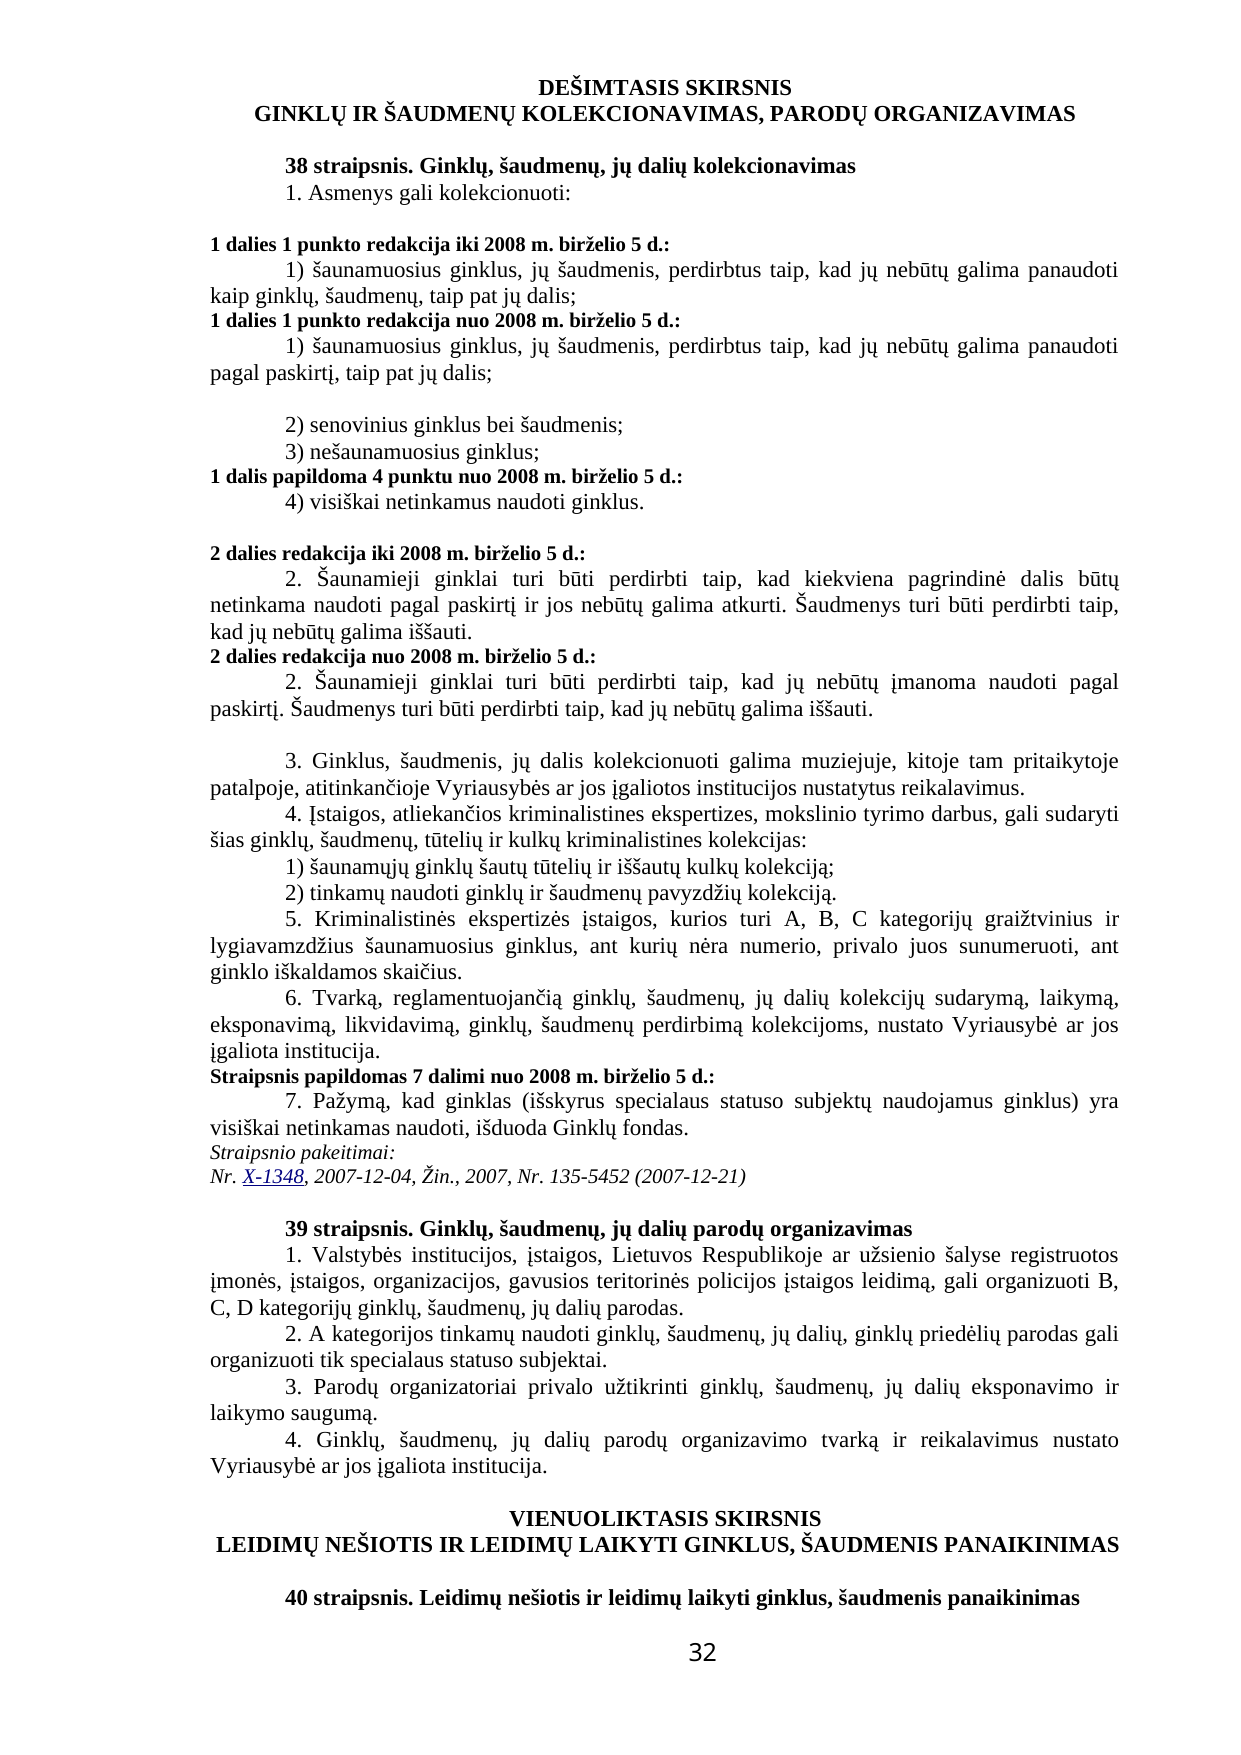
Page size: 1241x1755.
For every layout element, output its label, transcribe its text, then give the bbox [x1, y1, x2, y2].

text 2. Šaunamieji ginklai turi būti perdirbti taip, kad jų nebūtų įmanoma naudoti pagal paskirtį. Šaudmenys turi būti perdirbti taip, kad jų nebūtų galima iššauti. [210, 668, 1120, 721]
text 3. Parodų organizatoriai privalo užtikrinti ginklų, šaudmenų, jų dalių eksponavimo ir laikymo saugumą. [210, 1373, 1120, 1426]
text 4. Ginklų, šaudmenų, jų dalių parodų organizavimo tvarką ir reikalavimus nustato Vyriausybė ar jos įgaliota institucija. [210, 1426, 1120, 1478]
text 1 dalies 1 punkto redakcija nuo 2008 m. birželio 5 d.: [210, 308, 1120, 332]
text 1. Valstybės institucijos, įstaigos, Lietuvos Respublikoje ar užsienio šalyse registruotos įmonės, įstaigos, organizacijos, gavusios teritorinės policijos įstaigos leidimą, gali organizuoti B, C, D kategorijų ginklų, šaudmenų, jų dalių parodas. [210, 1241, 1120, 1320]
text 38 straipsnis. Ginklų, šaudmenų, jų dalių kolekcionavimas [210, 153, 1120, 179]
text 1 dalis papildoma 4 punktu nuo 2008 m. birželio 5 d.: [210, 464, 1120, 488]
text Nr. X-1348, 2007-12-04, Žin., 2007, Nr. 135-5452 (2007-12-21) [210, 1164, 1120, 1188]
text 1) šaunamuosius ginklus, jų šaudmenis, perdirbtus taip, kad jų nebūtų galima panaudoti pagal paskirtį, taip pat jų dalis; [210, 332, 1120, 385]
text 2. Šaunamieji ginklai turi būti perdirbti taip, kad kiekviena pagrindinė dalis būtų netinkama naudoti pagal paskirtį ir jos nebūtų galima atkurti. Šaudmenys turi būti perdirbti taip, kad jų nebūtų galima iššauti. [210, 565, 1120, 644]
text 1) šaunamuosius ginklus, jų šaudmenis, perdirbtus taip, kad jų nebūtų galima panaudoti kaip ginklų, šaudmenų, taip pat jų dalis; [210, 256, 1120, 308]
text 3) nešaunamuosius ginklus; [210, 438, 1120, 464]
text 39 straipsnis. Ginklų, šaudmenų, jų dalių parodų organizavimas [210, 1215, 1120, 1241]
text 2 dalies redakcija iki 2008 m. birželio 5 d.: [210, 541, 1120, 565]
text 2) tinkamų naudoti ginklų ir šaudmenų pavyzdžių kolekciją. [210, 879, 1120, 905]
text 3. Ginklus, šaudmenis, jų dalis kolekcionuoti galima muziejuje, kitoje tam pritaikytoje patalpoje, atitinkančioje Vyriausybės ar jos įgaliotos institucijos nustatytus reikalavimus. [210, 747, 1120, 800]
text Straipsnis papildomas 7 dalimi nuo 2008 m. birželio 5 d.: [210, 1063, 1120, 1088]
text 1 dalies 1 punkto redakcija iki 2008 m. birželio 5 d.: [210, 232, 1120, 256]
text 1) šaunamųjų ginklų šautų tūtelių ir iššautų kulkų kolekciją; [210, 853, 1120, 879]
text leidimų nešiotis ir leidimų laikyti GINKLus, ŠAUDMENis panaikinimas [210, 1531, 1120, 1557]
text 40 straipsnis. Leidimų nešiotis ir leidimų laikyti ginklus, šaudmenis panaikinimas [285, 1584, 1120, 1610]
subtitle DEŠIMTASIS SKIRSNIS [210, 73, 1120, 100]
text 2. A kategorijos tinkamų naudoti ginklų, šaudmenų, jų dalių, ginklų priedėlių parodas gali organizuoti tik specialaus statuso subjektai. [210, 1320, 1120, 1373]
text 4) visiškai netinkamus naudoti ginklus. [210, 488, 1120, 515]
text Straipsnio pakeitimai: [210, 1140, 1120, 1164]
text 2) senovinius ginklus bei šaudmenis; [210, 412, 1120, 438]
subtitle VIENUOLIKTASIS SKIRSNIS [210, 1505, 1120, 1531]
text 7. Pažymą, kad ginklas (išskyrus specialaus statuso subjektų naudojamus ginklus) yra visiškai netinkamas naudoti, išduoda Ginklų fondas. [210, 1088, 1120, 1140]
text 4. Įstaigos, atliekančios kriminalistines ekspertizes, mokslinio tyrimo darbus, gali sudaryti šias ginklų, šaudmenų, tūtelių ir kulkų kriminalistines kolekcijas: [210, 800, 1120, 853]
text 2 dalies redakcija nuo 2008 m. birželio 5 d.: [210, 644, 1120, 668]
text 1. Asmenys gali kolekcionuoti: [210, 179, 1120, 205]
subtitle GINKLŲ IR ŠAUDMENų kolekcionavimas, Parodų organizavimas [210, 100, 1120, 126]
text 5. Kriminalistinės ekspertizės įstaigos, kurios turi A, B, C kategorijų graižtvinius ir lygiavamzdžius šaunamuosius ginklus, ant kurių nėra numerio, privalo juos sunumeruoti, ant ginklo iškaldamos skaičius. [210, 905, 1120, 984]
text 6. Tvarką, reglamentuojančią ginklų, šaudmenų, jų dalių kolekcijų sudarymą, laikymą, eksponavimą, likvidavimą, ginklų, šaudmenų perdirbimą kolekcijoms, nustato Vyriausybė ar jos įgaliota institucija. [210, 984, 1120, 1063]
